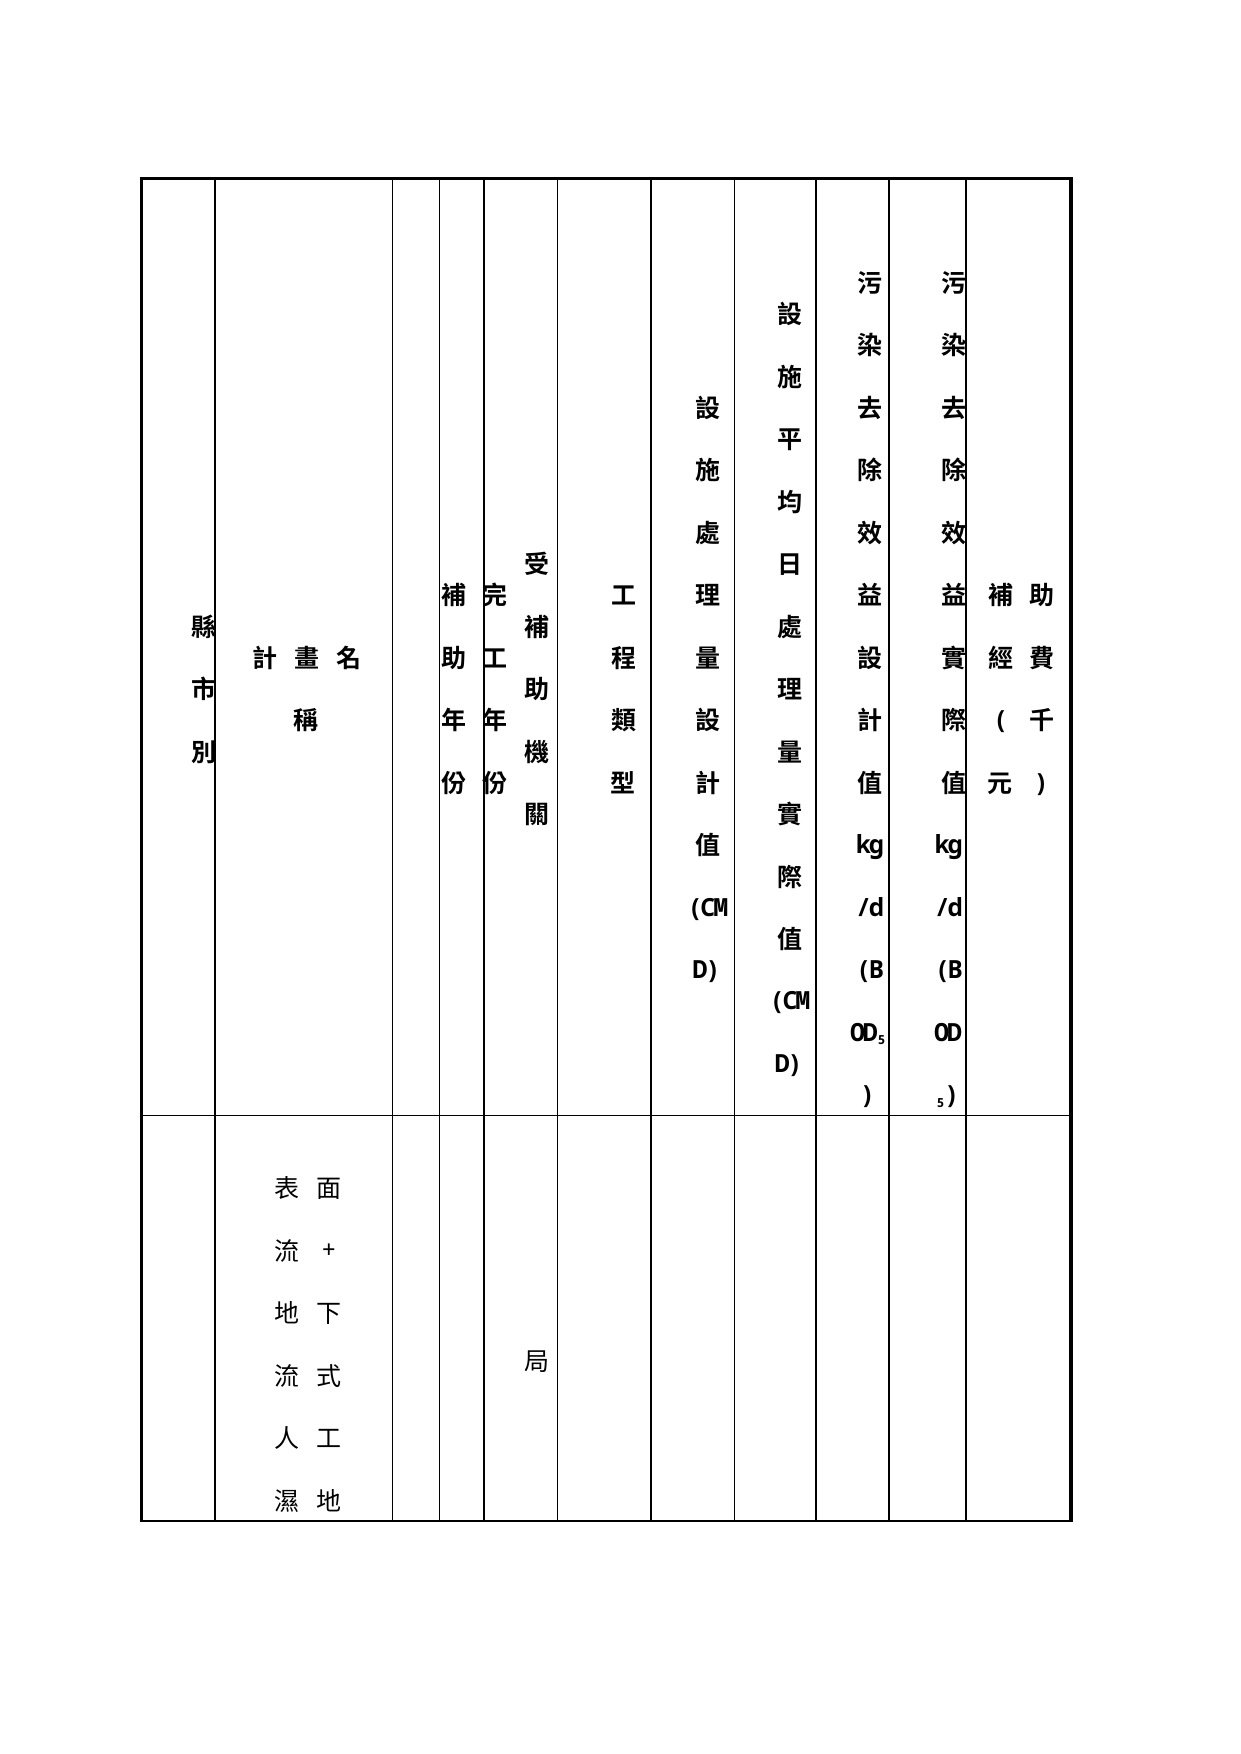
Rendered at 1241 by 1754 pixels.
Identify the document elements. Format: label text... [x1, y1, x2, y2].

table_cell [652, 1116, 734, 1520]
table_header 工程類型 [558, 180, 650, 1115]
table_header 完工年份 [440, 180, 483, 1115]
table_cell 表面流+地下流式人工濕地 [216, 1116, 392, 1520]
table_header 設施平均日處理量實際值(CMD) [735, 180, 815, 1115]
table_header 計畫名稱 [216, 180, 392, 1115]
table_cell [735, 1116, 815, 1520]
table_header 受補助機關 [485, 180, 557, 1115]
table_header 縣市別 [143, 180, 214, 1115]
table_cell [817, 1116, 888, 1520]
table_cell 94 [393, 1116, 439, 1520]
table_cell [143, 1116, 214, 1520]
table_header 污染去除效益設計值kg/d (BOD5) [817, 180, 888, 1115]
table_cell 96 [440, 1116, 483, 1520]
table_cell [890, 1116, 965, 1520]
table_header 污染去除效益實際值kg/d (BOD5) [890, 180, 965, 1115]
table_header 補助年份 [393, 180, 439, 1115]
table_cell [967, 1116, 1069, 1520]
table_cell 桃園市環保局 [485, 1116, 557, 1520]
table_header 設施處理量設計值(CMD) [652, 180, 734, 1115]
table_cell [558, 1116, 650, 1520]
table_header 補助經費(千元) [967, 180, 1069, 1115]
